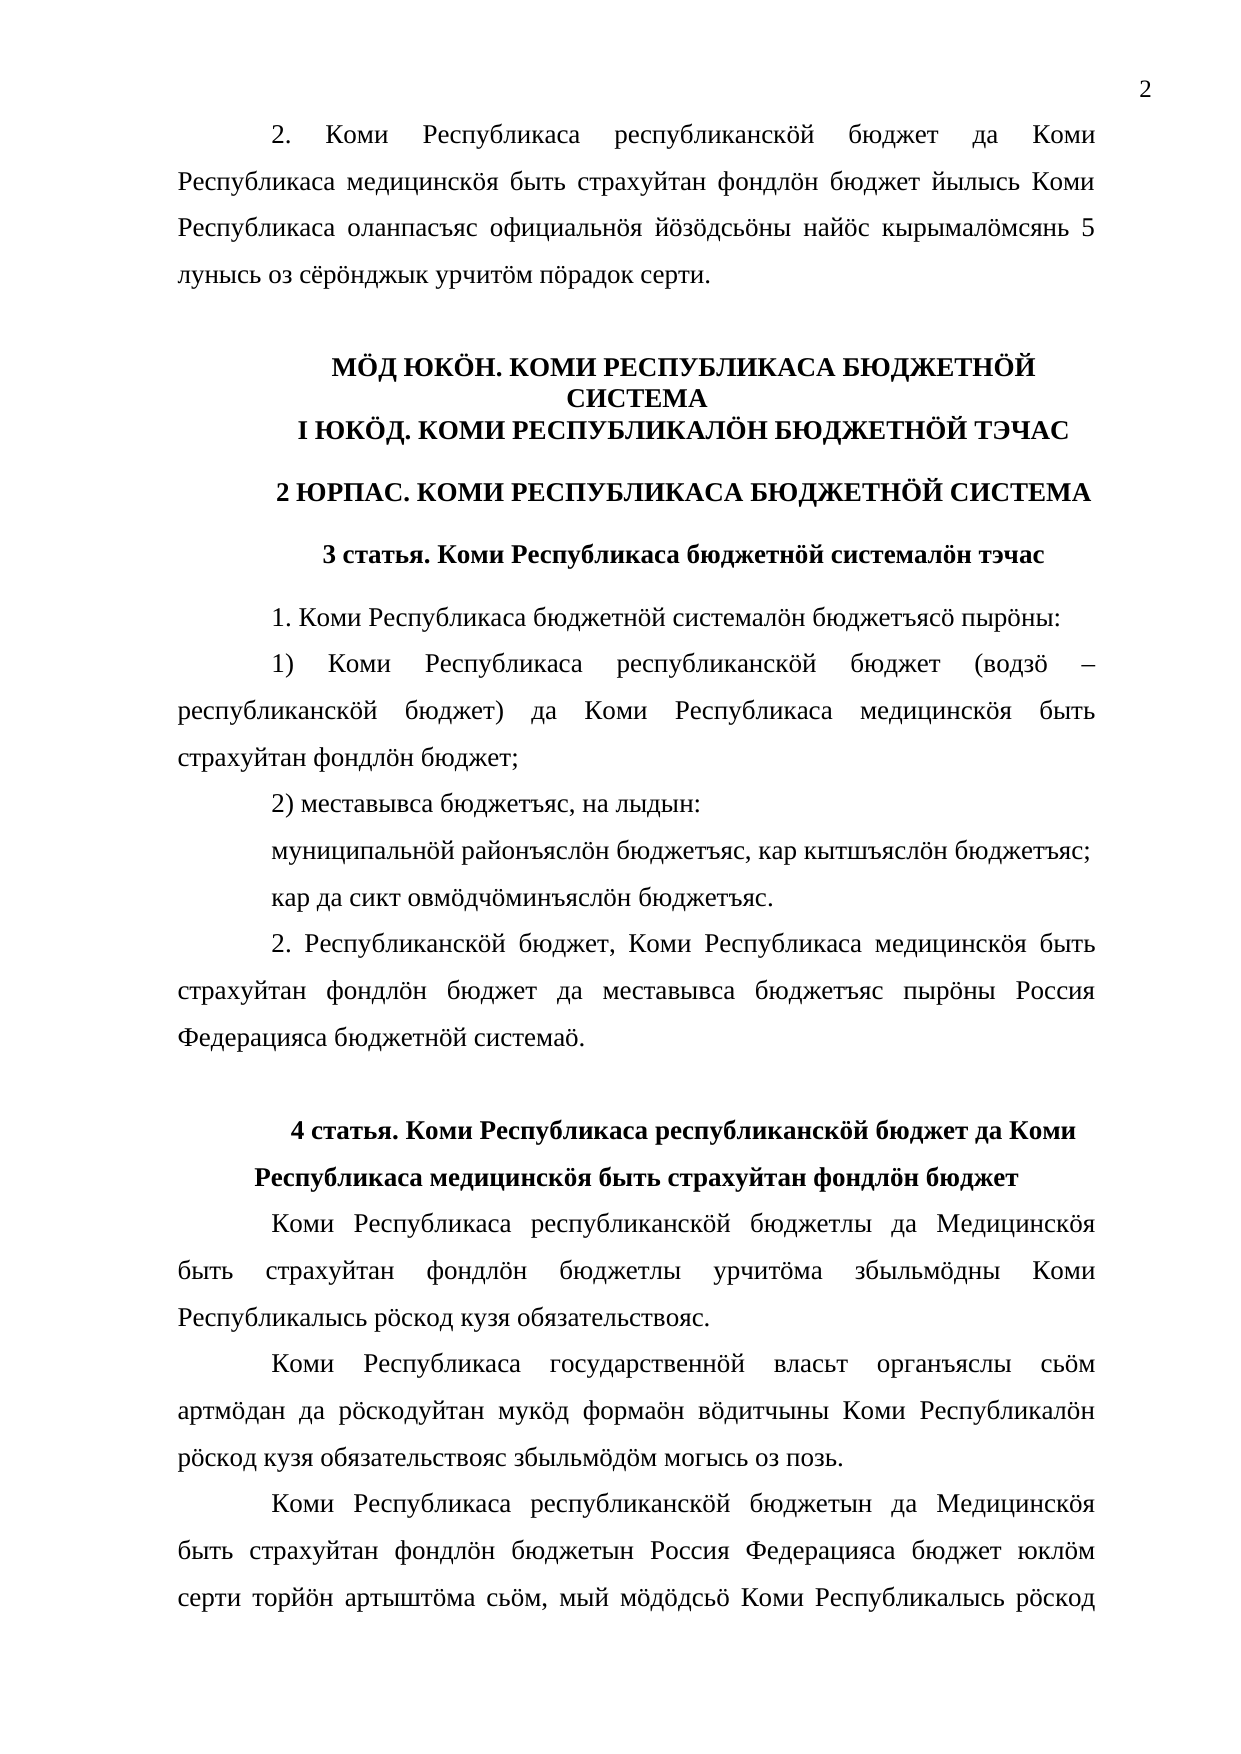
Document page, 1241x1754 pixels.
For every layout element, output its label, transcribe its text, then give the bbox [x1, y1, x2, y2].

text 2. Коми Республикаса республиканскöй бюджет да Коми Республикаса медицинскöя быть страхуйтан фондлöн бюджет йылысь Коми Республикаса оланпасъяс официальнöя йöзöдсьöны найöс кырымалöмсянь 5 лунысь оз сёрöнджык урчитöм пöрадок серти. [177, 118, 1096, 289]
text 3 статья. Коми Республикаса бюджетнöй системалöн тэчас [177, 538, 1096, 569]
text муниципальнöй районъяслöн бюджетъяс, кар кытшъяслöн бюджетъяс; [177, 834, 1096, 865]
text МÖД ЮКÖН. КОМИ РЕСПУБЛИКАСА БЮДЖЕТНÖЙ СИСТЕМА [177, 351, 1096, 414]
text 4 статья. Коми Республикаса республиканскöй бюджет да Коми Республикаса медицинскöя быть страхуйтан фондлöн бюджет [177, 1114, 1096, 1192]
text Коми Республикаса республиканскöй бюджетлы да Медицинскöя быть страхуйтан фондлöн бюджетлы урчитöма збыльмöдны Коми Республикалысь рöскод кузя обязательствояс. [177, 1207, 1096, 1332]
text 1) Коми Республикаса республиканскöй бюджет (водзö – республиканскöй бюджет) да Коми Республикаса медицинскöя быть страхуйтан фондлöн бюджет; [177, 647, 1096, 772]
text кар да сикт овмöдчöминъяслöн бюджетъяс. [177, 881, 1096, 912]
text 2. Республиканскöй бюджет, Коми Республикаса медицинскöя быть страхуйтан фондлöн бюджет да меставывса бюджетъяс пырöны Россия Федерацияса бюджетнöй системаö. [177, 927, 1096, 1052]
text 1. Коми Республикаса бюджетнöй системалöн бюджетъясö пырöны: [177, 601, 1096, 632]
text 2) меставывса бюджетъяс, на лыдын: [177, 787, 1096, 818]
text 2 ЮРПАС. КОМИ РЕСПУБЛИКАСА БЮДЖЕТНÖЙ СИСТЕМА [177, 476, 1096, 507]
text Коми Республикаса республиканскöй бюджетын да Медицинскöя быть страхуйтан фондлöн бюджетын Россия Федерацияса бюджет юклöм серти торйöн артыштöма сьöм, мый мöдöдсьö Коми Республикалысь рöскод [177, 1487, 1096, 1612]
text I ЮКÖД. КОМИ РЕСПУБЛИКАЛÖН БЮДЖЕТНÖЙ ТЭЧАС [177, 414, 1096, 445]
text Коми Республикаса государственнöй власьт органъяслы сьöм артмöдан да рöскодуйтан мукöд формаöн вöдитчыны Коми Республикалöн рöскод кузя обязательствояс збыльмöдöм могысь оз позь. [177, 1347, 1096, 1472]
